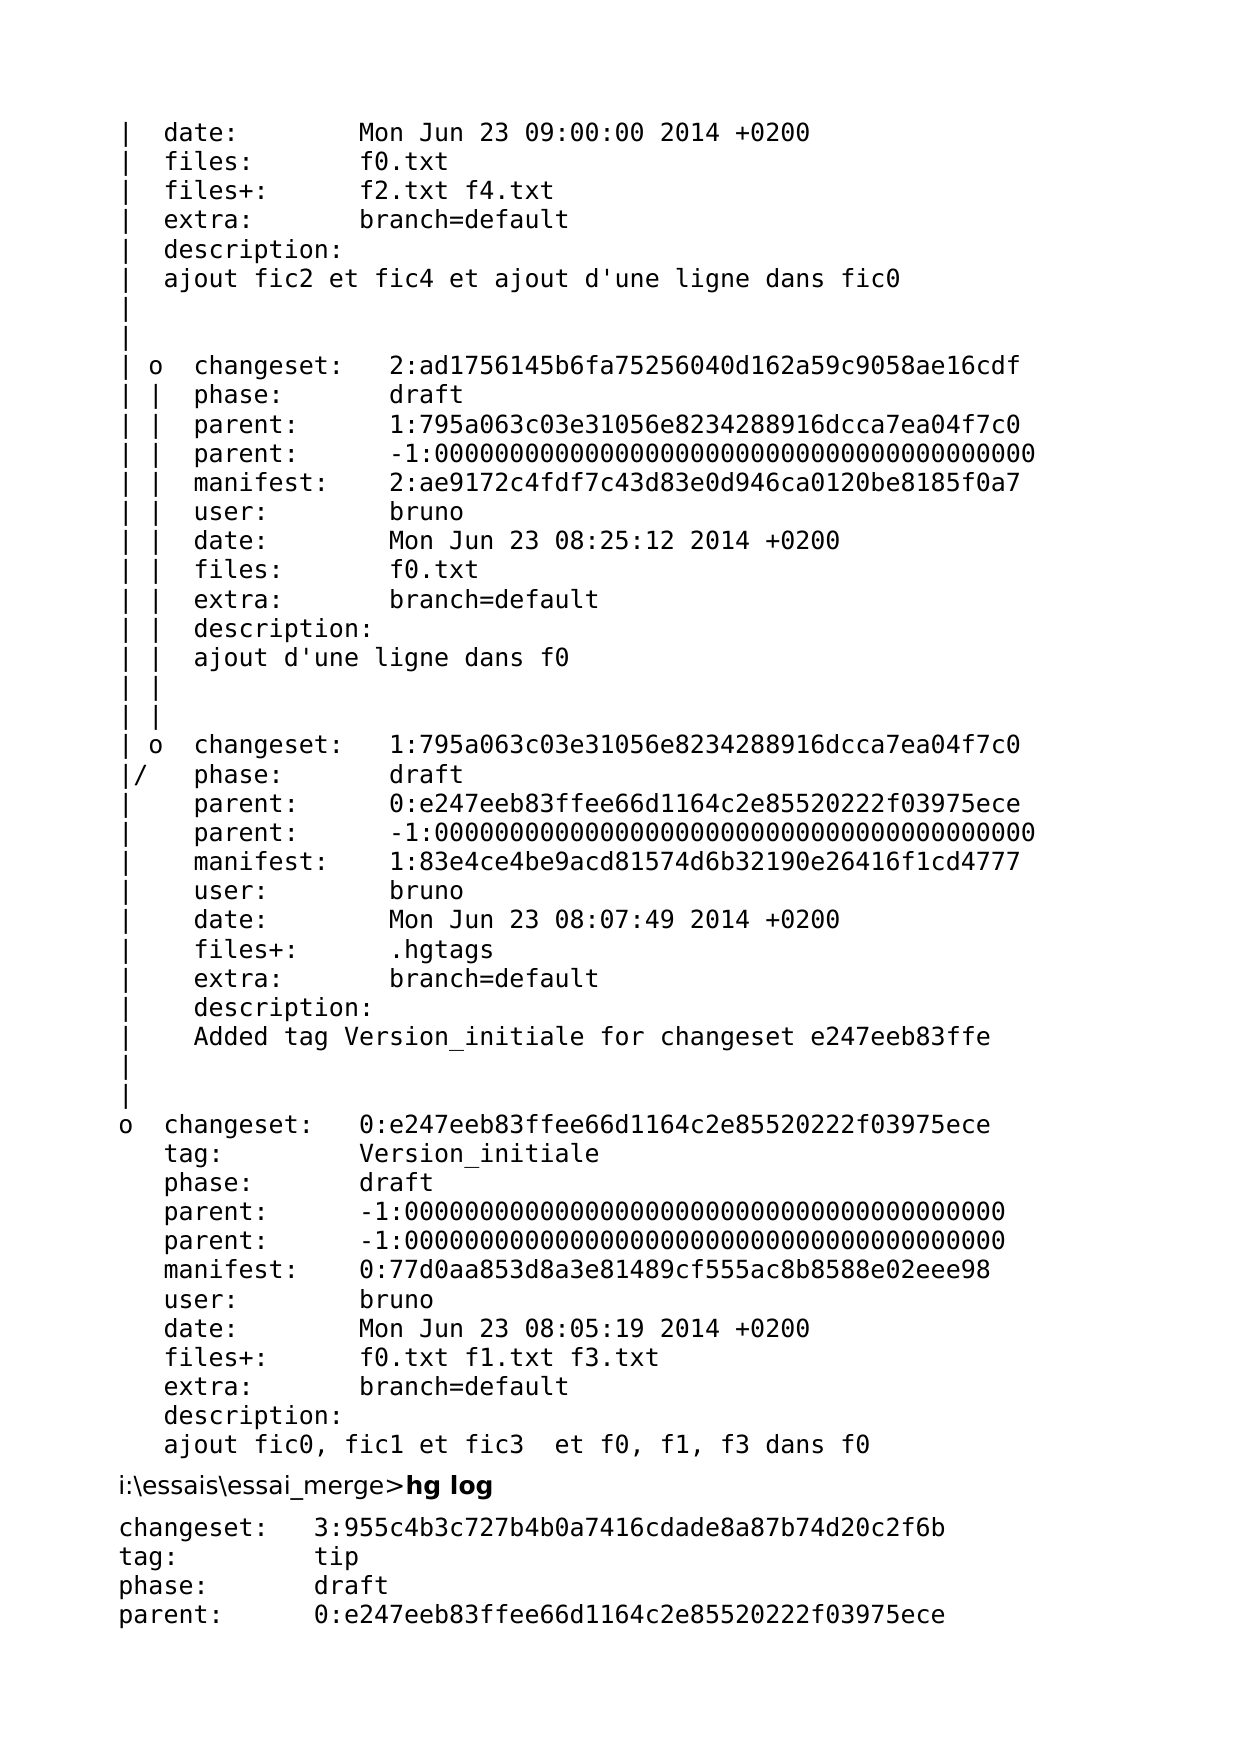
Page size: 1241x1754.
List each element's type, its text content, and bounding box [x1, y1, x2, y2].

text changeset: 3:955c4b3c727b4b0a7416cdade8a87b74d20c2f6b tag: tip phase: draft parent: 0:e247eeb83ffee66d1164c2e85520222f03975ece [118, 1513, 1122, 1630]
text | date: Mon Jun 23 09:00:00 2014 +0200 | files: f0.txt | files+: f2.txt f4.txt | extra: branch=default | description: | ajout fic2 et fic4 et ajout d'une ligne dans fic0 | | | o changeset: 2:ad1756145b6fa75256040d162a59c9058ae16cdf | | phase: draft | | parent: 1:795a063c03e31056e8234288916dcca7ea04f7c0 | | parent: -1:0000000000000000000000000000000000000000 | | manifest: 2:ae9172c4fdf7c43d83e0d946ca0120be8185f0a7 | | user: bruno | | date: Mon Jun 23 08:25:12 2014 +0200 | | files: f0.txt | | extra: branch=default | | description: | | ajout d'une ligne dans f0 | | | | | o changeset: 1:795a063c03e31056e8234288916dcca7ea04f7c0 |/ phase: draft | parent: 0:e247eeb83ffee66d1164c2e85520222f03975ece | parent: -1:0000000000000000000000000000000000000000 | manifest: 1:83e4ce4be9acd81574d6b32190e26416f1cd4777 | user: bruno | date: Mon Jun 23 08:07:49 2014 +0200 | files+: .hgtags | extra: branch=default | description: | Added tag Version_initiale for changeset e247eeb83ffe | | o changeset: 0:e247eeb83ffee66d1164c2e85520222f03975ece tag: Version_initiale phase: draft parent: -1:0000000000000000000000000000000000000000 parent: -1:0000000000000000000000000000000000000000 manifest: 0:77d0aa853d8a3e81489cf555ac8b8588e02eee98 user: bruno date: Mon Jun 23 08:05:19 2014 +0200 files+: f0.txt f1.txt f3.txt extra: branch=default description: ajout fic0, fic1 et fic3 et f0, f1, f3 dans f0 [118, 118, 1122, 1460]
text i:\essais\essai_merge>hg log [118, 1472, 1122, 1501]
